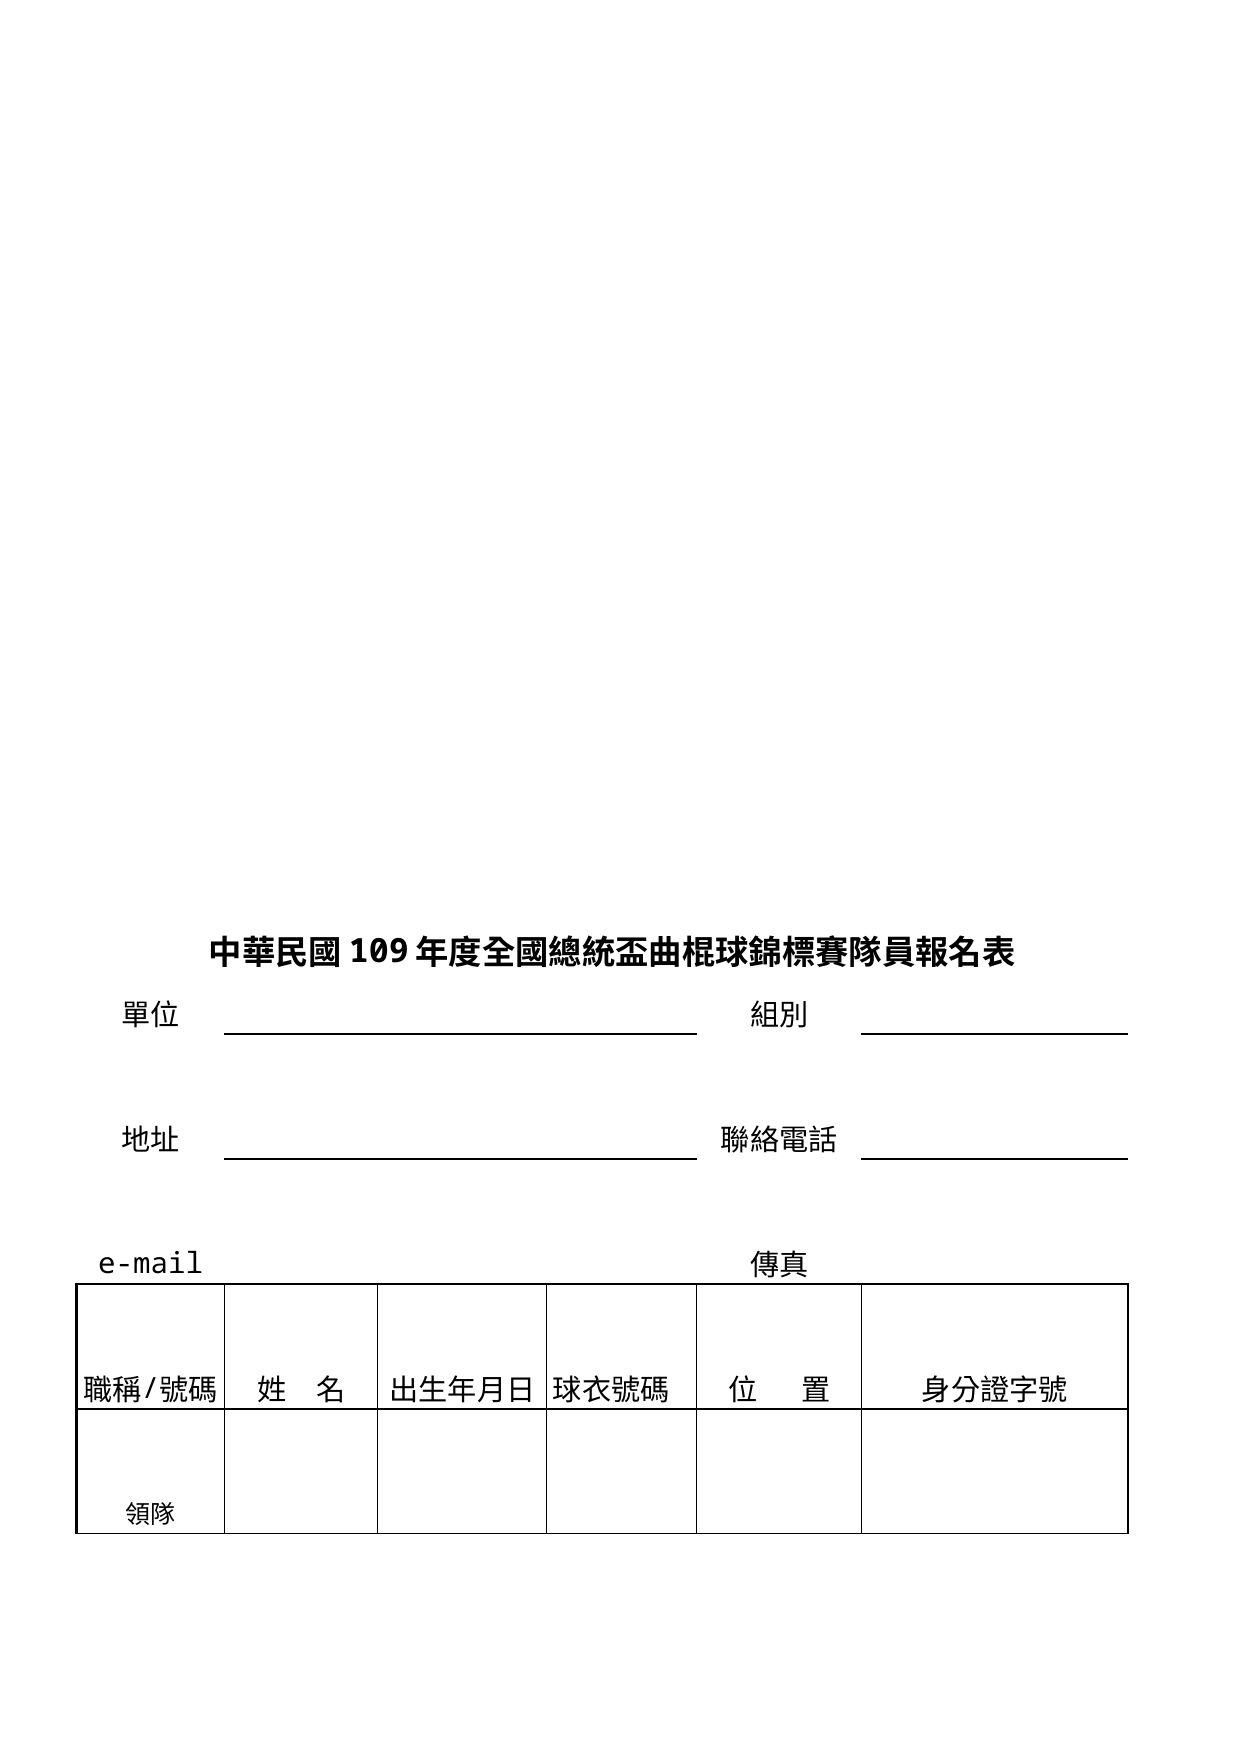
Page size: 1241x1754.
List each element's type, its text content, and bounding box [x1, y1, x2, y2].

table_cell [862, 1410, 1127, 1533]
table_cell [378, 1410, 546, 1533]
table_cell 出生年月日 [378, 1285, 546, 1408]
table_cell e-mail [76, 1158, 224, 1283]
table_header [224, 971, 697, 1033]
table_cell 身分證字號 [862, 1285, 1127, 1408]
table_header [861, 971, 1128, 1033]
table_cell 職稱/號碼 [78, 1285, 224, 1408]
table_cell 球衣號碼 [547, 1285, 696, 1408]
table_cell [224, 1035, 697, 1158]
table_cell [547, 1410, 696, 1533]
table_cell [861, 1035, 1128, 1158]
table_cell 傳真 [697, 1158, 861, 1283]
table_cell 領隊 [78, 1410, 224, 1533]
table_cell 聯絡電話 [697, 1033, 861, 1158]
table_cell [225, 1410, 377, 1533]
table_header 組別 [697, 971, 861, 1033]
table_cell 位 置 [697, 1285, 861, 1408]
table_cell 地址 [76, 1033, 224, 1158]
table_cell [697, 1410, 861, 1533]
text 中華民國109年度全國總統盃曲棍球錦標賽隊員報名表 [75, 908, 1165, 971]
table_header 單位 [76, 971, 224, 1033]
table_cell [861, 1160, 1128, 1283]
table_cell 姓 名 [225, 1285, 377, 1408]
table_cell [224, 1160, 697, 1283]
